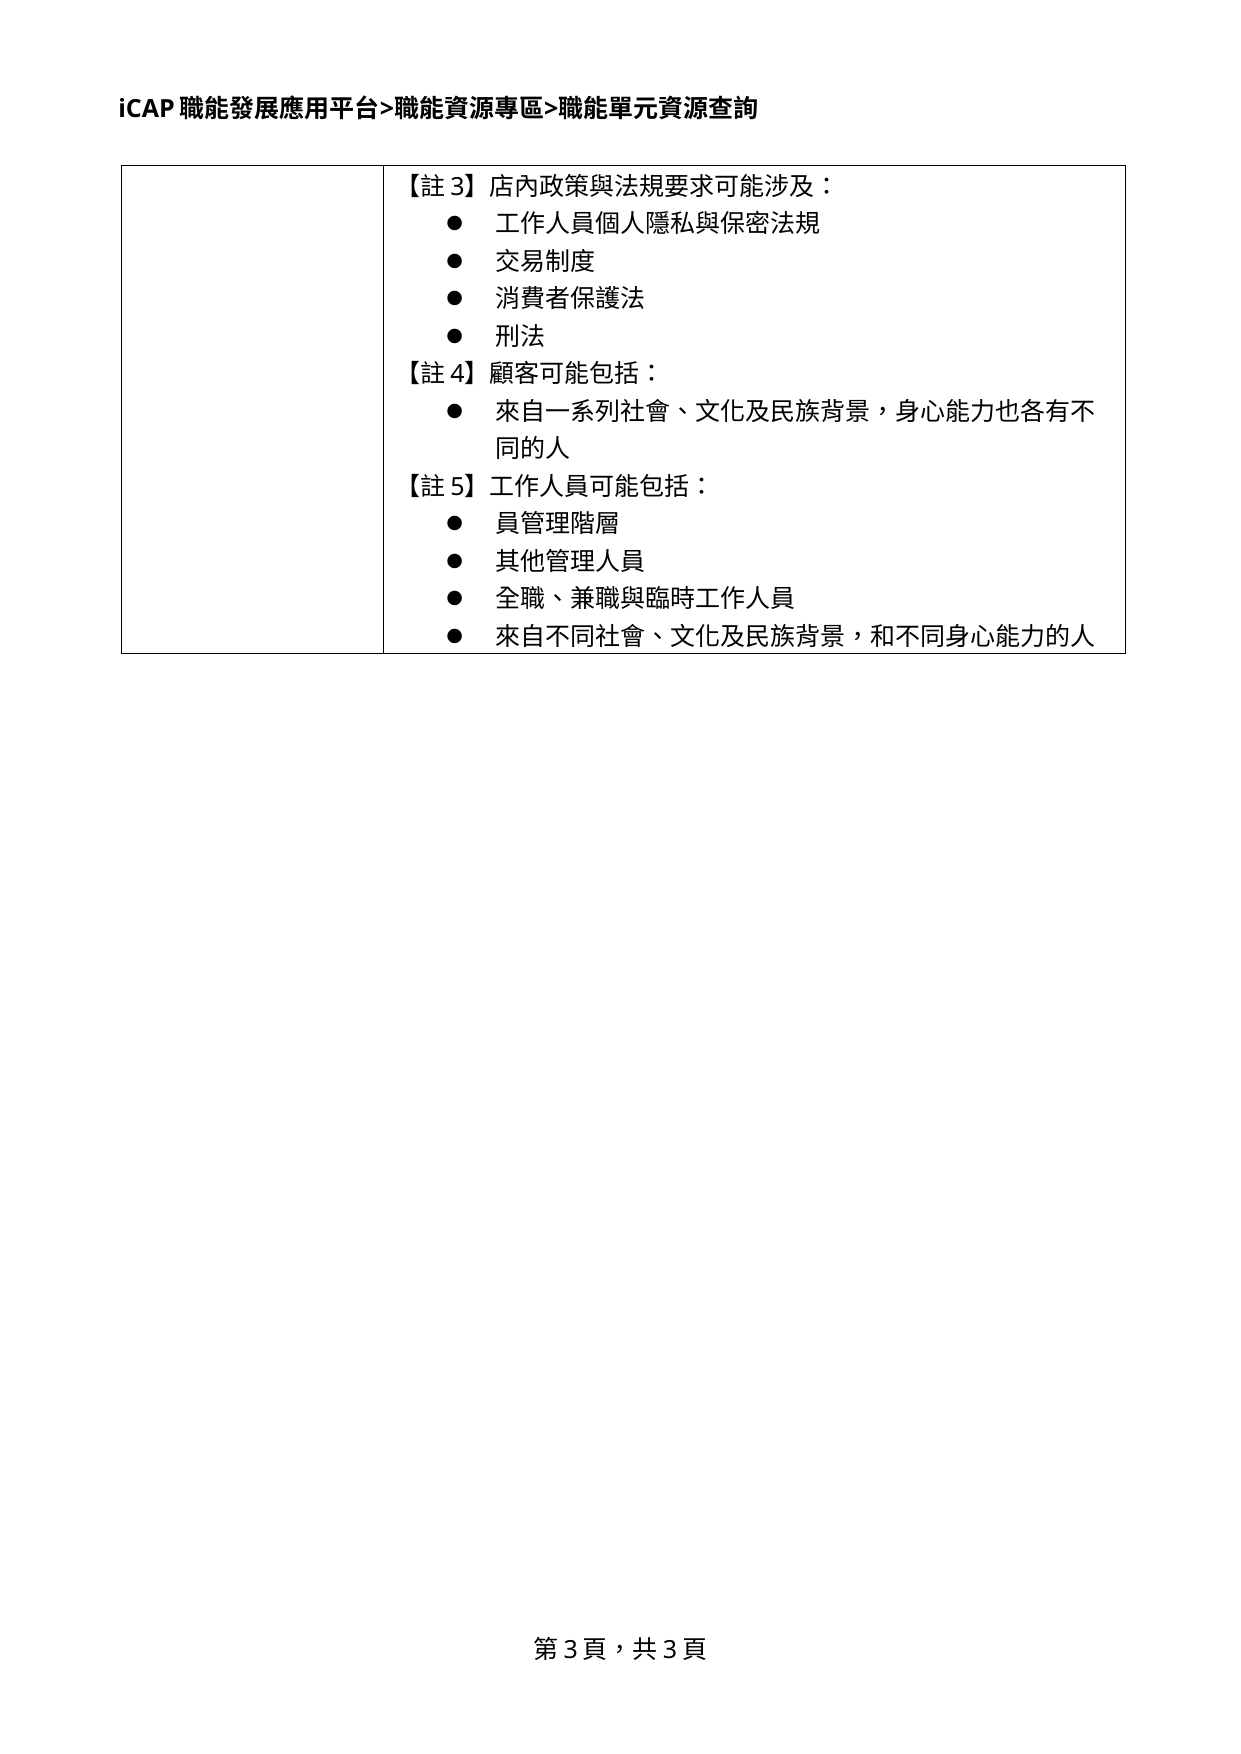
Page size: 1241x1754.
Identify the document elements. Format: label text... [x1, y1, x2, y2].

table_cell 【註1】保全系統與程序可能涉及： 顧客 工作人員 鑰匙 訪客、業務代表、承包商與供應商 存貨 紀錄 現金、現用卡 設備，包括： 警報系統 錄影監視 鏡子 防盜磁扣 上鎖與安全區域 建物 持槍搶劫 【註2】店內政策與程序可能係指： 保全 監控商品 回報問題與瑕疵 【註3】店內政策與法規要求可能涉及： 工作人員個人隱私與保密法規 交易制度 消費者保護法 刑法 【註4】顧客可能包括： 來自一系列社會、文化及民族背景，身心能力也各有不同的人 【註5】工作人員可能包括： 員管理階層 其他管理人員 全職、兼職與臨時工作人員 來自不同社會、文化及民族背景，和不同身心能力的人 [384, 166, 1125, 653]
table_cell [122, 166, 383, 653]
